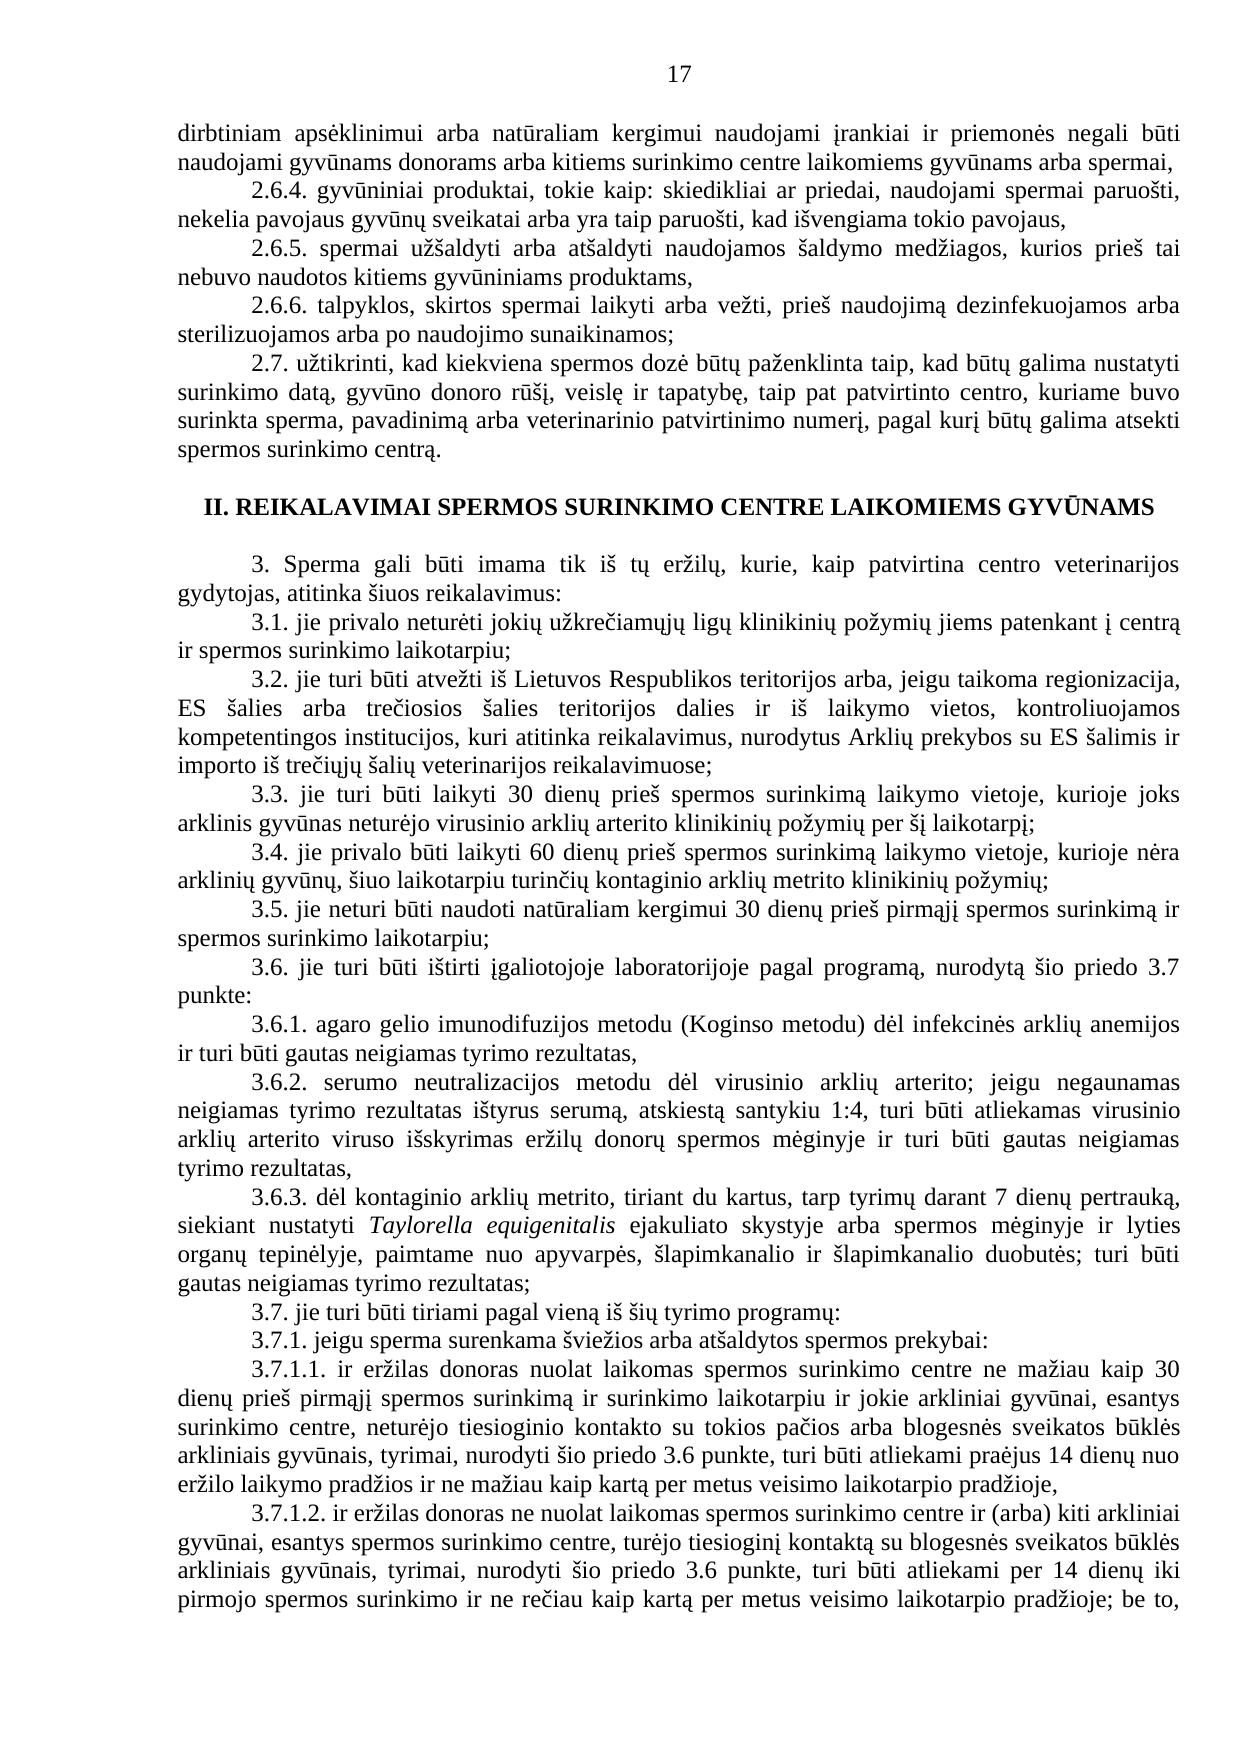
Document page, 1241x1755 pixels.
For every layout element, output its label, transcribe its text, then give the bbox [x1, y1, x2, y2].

text 2.7. užtikrinti, kad kiekviena spermos dozė būtų paženklinta taip, kad būtų galima nustatyti surinkimo datą, gyvūno donoro rūšį, veislę ir tapatybę, taip pat patvirtinto centro, kuriame buvo surinkta sperma, pavadinimą arba veterinarinio patvirtinimo numerį, pagal kurį būtų galima atsekti spermos surinkimo centrą. [177, 348, 1181, 463]
text 3.7. jie turi būti tiriami pagal vieną iš šių tyrimo programų: [177, 1297, 1181, 1326]
text 3.5. jie neturi būti naudoti natūraliam kergimui 30 dienų prieš pirmąjį spermos surinkimą ir spermos surinkimo laikotarpiu; [177, 894, 1181, 952]
text 3.1. jie privalo neturėti jokių užkrečiamųjų ligų klinikinių požymių jiems patenkant į centrą ir spermos surinkimo laikotarpiu; [177, 607, 1181, 664]
text 3. Sperma gali būti imama tik iš tų eržilų, kurie, kaip patvirtina centro veterinarijos gydytojas, atitinka šiuos reikalavimus: [177, 549, 1181, 607]
text 3.7.1.2. ir eržilas donoras ne nuolat laikomas spermos surinkimo centre ir (arba) kiti arkliniai gyvūnai, esantys spermos surinkimo centre, turėjo tiesioginį kontaktą su blogesnės sveikatos būklės arkliniais gyvūnais, tyrimai, nurodyti šio priedo 3.6 punkte, turi būti atliekami per 14 dienų iki pirmojo spermos surinkimo ir ne rečiau kaip kartą per metus veisimo laikotarpio pradžioje; be to, [177, 1498, 1181, 1613]
text 3.6.2. serumo neutralizacijos metodu dėl virusinio arklių arterito; jeigu negaunamas neigiamas tyrimo rezultatas ištyrus serumą, atskiestą santykiu 1:4, turi būti atliekamas virusinio arklių arterito viruso išskyrimas eržilų donorų spermos mėginyje ir turi būti gautas neigiamas tyrimo rezultatas, [177, 1067, 1181, 1182]
text 3.6.3. dėl kontaginio arklių metrito, tiriant du kartus, tarp tyrimų darant 7 dienų pertrauką, siekiant nustatyti Taylorella equigenitalis ejakuliato skystyje arba spermos mėginyje ir lyties organų tepinėlyje, paimtame nuo apyvarpės, šlapimkanalio ir šlapimkanalio duobutės; turi būti gautas neigiamas tyrimo rezultatas; [177, 1182, 1181, 1297]
text 2.6.5. spermai užšaldyti arba atšaldyti naudojamos šaldymo medžiagos, kurios prieš tai nebuvo naudotos kitiems gyvūniniams produktams, [177, 233, 1181, 291]
text dirbtiniam apsėklinimui arba natūraliam kergimui naudojami įrankiai ir priemonės negali būti naudojami gyvūnams donorams arba kitiems surinkimo centre laikomiems gyvūnams arba spermai, [177, 118, 1181, 176]
text II. REIKALAVIMAI SPERMOS SURINKIMO CENTRE LAIKOMIEMS GYVŪNAMS [177, 492, 1181, 521]
text 3.7.1.1. ir eržilas donoras nuolat laikomas spermos surinkimo centre ne mažiau kaip 30 dienų prieš pirmąjį spermos surinkimą ir surinkimo laikotarpiu ir jokie arkliniai gyvūnai, esantys surinkimo centre, neturėjo tiesioginio kontakto su tokios pačios arba blogesnės sveikatos būklės arkliniais gyvūnais, tyrimai, nurodyti šio priedo 3.6 punkte, turi būti atliekami praėjus 14 dienų nuo eržilo laikymo pradžios ir ne mažiau kaip kartą per metus veisimo laikotarpio pradžioje, [177, 1354, 1181, 1498]
text 3.2. jie turi būti atvežti iš Lietuvos Respublikos teritorijos arba, jeigu taikoma regionizacija, ES šalies arba trečiosios šalies teritorijos dalies ir iš laikymo vietos, kontroliuojamos kompetentingos institucijos, kuri atitinka reikalavimus, nurodytus Arklių prekybos su ES šalimis ir importo iš trečiųjų šalių veterinarijos reikalavimuose; [177, 664, 1181, 779]
text 2.6.4. gyvūniniai produktai, tokie kaip: skiedikliai ar priedai, naudojami spermai paruošti, nekelia pavojaus gyvūnų sveikatai arba yra taip paruošti, kad išvengiama tokio pavojaus, [177, 176, 1181, 233]
text 3.6. jie turi būti ištirti įgaliotojoje laboratorijoje pagal programą, nurodytą šio priedo 3.7 punkte: [177, 952, 1181, 1009]
text 3.4. jie privalo būti laikyti 60 dienų prieš spermos surinkimą laikymo vietoje, kurioje nėra arklinių gyvūnų, šiuo laikotarpiu turinčių kontaginio arklių metrito klinikinių požymių; [177, 837, 1181, 894]
text 3.3. jie turi būti laikyti 30 dienų prieš spermos surinkimą laikymo vietoje, kurioje joks arklinis gyvūnas neturėjo virusinio arklių arterito klinikinių požymių per šį laikotarpį; [177, 779, 1181, 837]
text 3.7.1. jeigu sperma surenkama šviežios arba atšaldytos spermos prekybai: [177, 1326, 1181, 1354]
text 2.6.6. talpyklos, skirtos spermai laikyti arba vežti, prieš naudojimą dezinfekuojamos arba sterilizuojamos arba po naudojimo sunaikinamos; [177, 291, 1181, 348]
text 3.6.1. agaro gelio imunodifuzijos metodu (Koginso metodu) dėl infekcinės arklių anemijos ir turi būti gautas neigiamas tyrimo rezultatas, [177, 1009, 1181, 1067]
